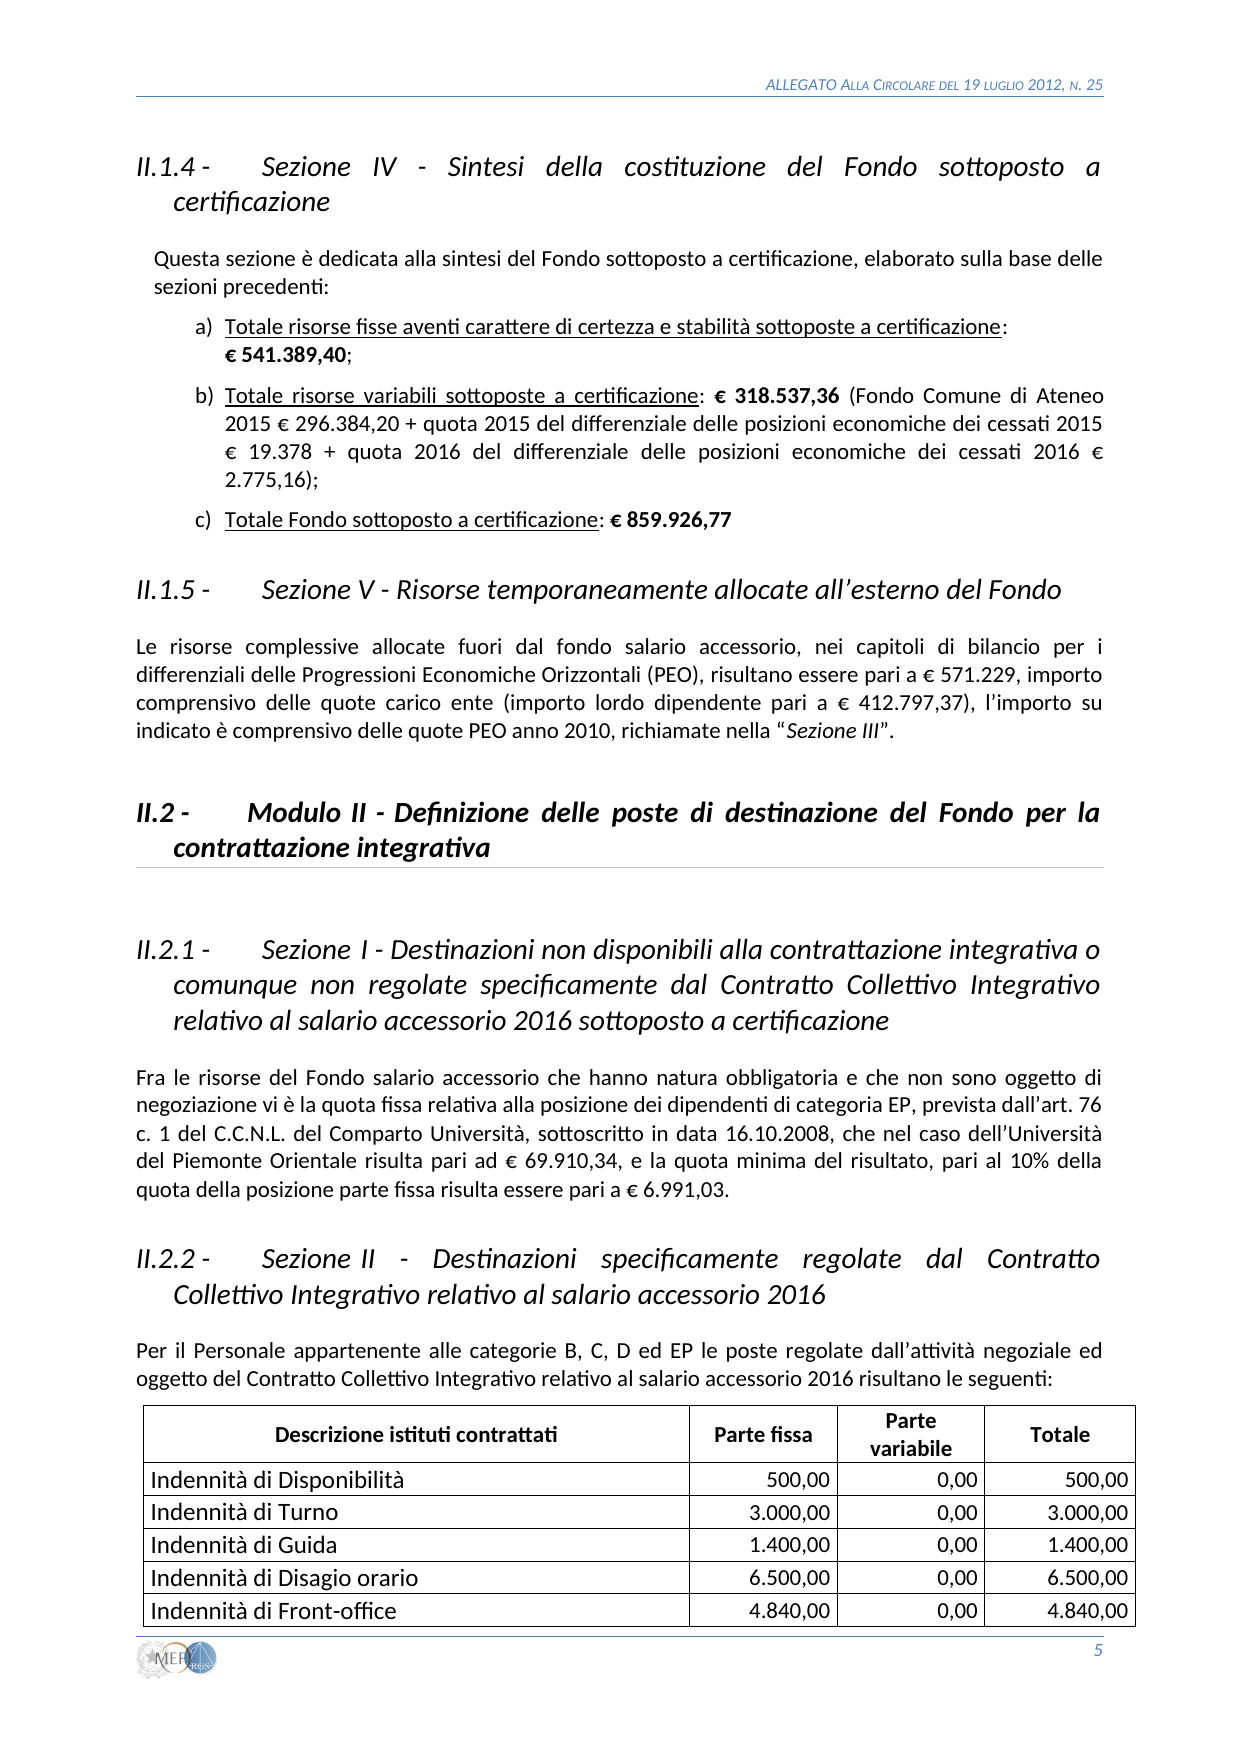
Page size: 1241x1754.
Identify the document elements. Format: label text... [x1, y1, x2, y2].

table_cell Indennità di Turno [144, 1496, 689, 1528]
table_cell Indennità di Guida [144, 1529, 689, 1561]
table_cell 4.840,00 [985, 1594, 1135, 1626]
table_header Descrizione istituti contrattati [144, 1406, 689, 1462]
subtitle Modulo II - Definizione delle poste di destinazione del Fondo per la contrattazione integrativa [136, 794, 1104, 867]
table_header Parte fissa [690, 1406, 837, 1462]
table_cell Indennità di Disponibilità [144, 1463, 689, 1495]
table_cell 3.000,00 [690, 1496, 837, 1528]
table_cell 6.500,00 [985, 1562, 1135, 1593]
subtitle Sezione IV - Sintesi della costituzione del Fondo sottoposto a certificazione [136, 148, 1104, 219]
table_cell 1.400,00 [690, 1529, 837, 1561]
subtitle Sezione I - Destinazioni non disponibili alla contrattazione integrativa o comunque non regolate specificamente dal Contratto Collettivo Integrativo relativo al salario accessorio 2016 sottoposto a certificazione [136, 931, 1104, 1038]
subtitle Sezione V - Risorse temporaneamente allocate all’esterno del Fondo [136, 571, 1104, 607]
table_cell 4.840,00 [690, 1594, 837, 1626]
table_cell Indennità di Front-office [144, 1594, 689, 1626]
table_header Totale [985, 1406, 1135, 1462]
text Le risorse complessive allocate fuori dal fondo salario accessorio, nei capitoli di bilancio per i differenziali delle Progressioni Economiche Orizzontali (PEO), risultano essere pari a € 571.229, importo comprensivo delle quote carico ente (importo lordo dipendente pari a € 412.797,37), l’importo su indicato è comprensivo delle quote PEO anno 2010, richiamate nella “Sezione III”. [136, 632, 1104, 744]
text € 541.389,40; [224, 341, 1104, 368]
text Fra le risorse del Fondo salario accessorio che hanno natura obbligatoria e che non sono oggetto di negoziazione vi è la quota fissa relativa alla posizione dei dipendenti di categoria EP, prevista dall’art. 76 c. 1 del C.C.N.L. del Comparto Università, sottoscritto in data 16.10.2008, che nel caso dell’Università del Piemonte Orientale risulta pari ad € 69.910,34, e la quota minima del risultato, pari al 10% della quota della posizione parte fissa risulta essere pari a € 6.991,03. [136, 1063, 1104, 1203]
list Totale Fondo sottoposto a certificazione: € 859.926,77 [195, 506, 1104, 534]
table_cell 3.000,00 [985, 1496, 1135, 1528]
list Totale risorse fisse aventi carattere di certezza e stabilità sottoposte a certificazione: [195, 312, 1104, 341]
table_cell Indennità di Disagio orario [144, 1562, 689, 1593]
table_cell 6.500,00 [690, 1562, 837, 1593]
table_cell 0,00 [838, 1562, 984, 1593]
table_cell 0,00 [838, 1529, 984, 1561]
text Per il Personale appartenente alle categorie B, C, D ed EP le poste regolate dall’attività negoziale ed oggetto del Contratto Collettivo Integrativo relativo al salario accessorio 2016 risultano le seguenti: [136, 1336, 1104, 1392]
table_cell 0,00 [838, 1594, 984, 1626]
subtitle Sezione II - Destinazioni specificamente regolate dal Contratto Collettivo Integrativo relativo al salario accessorio 2016 [136, 1240, 1104, 1311]
table_cell 0,00 [838, 1463, 984, 1495]
list Totale risorse variabili sottoposte a certificazione: € 318.537,36 (Fondo Comune di Ateneo 2015 € 296.384,20 + quota 2015 del differenziale delle posizioni economiche dei cessati 2015 € 19.378 + quota 2016 del differenziale delle posizioni economiche dei cessati 2016 € 2.775,16); [195, 381, 1104, 493]
table_header Parte variabile [838, 1406, 984, 1462]
table_cell 500,00 [985, 1463, 1135, 1495]
text Questa sezione è dedicata alla sintesi del Fondo sottoposto a certificazione, elaborato sulla base delle sezioni precedenti: [153, 244, 1104, 300]
table_cell 500,00 [690, 1463, 837, 1495]
table_cell 0,00 [838, 1496, 984, 1528]
table_cell 1.400,00 [985, 1529, 1135, 1561]
